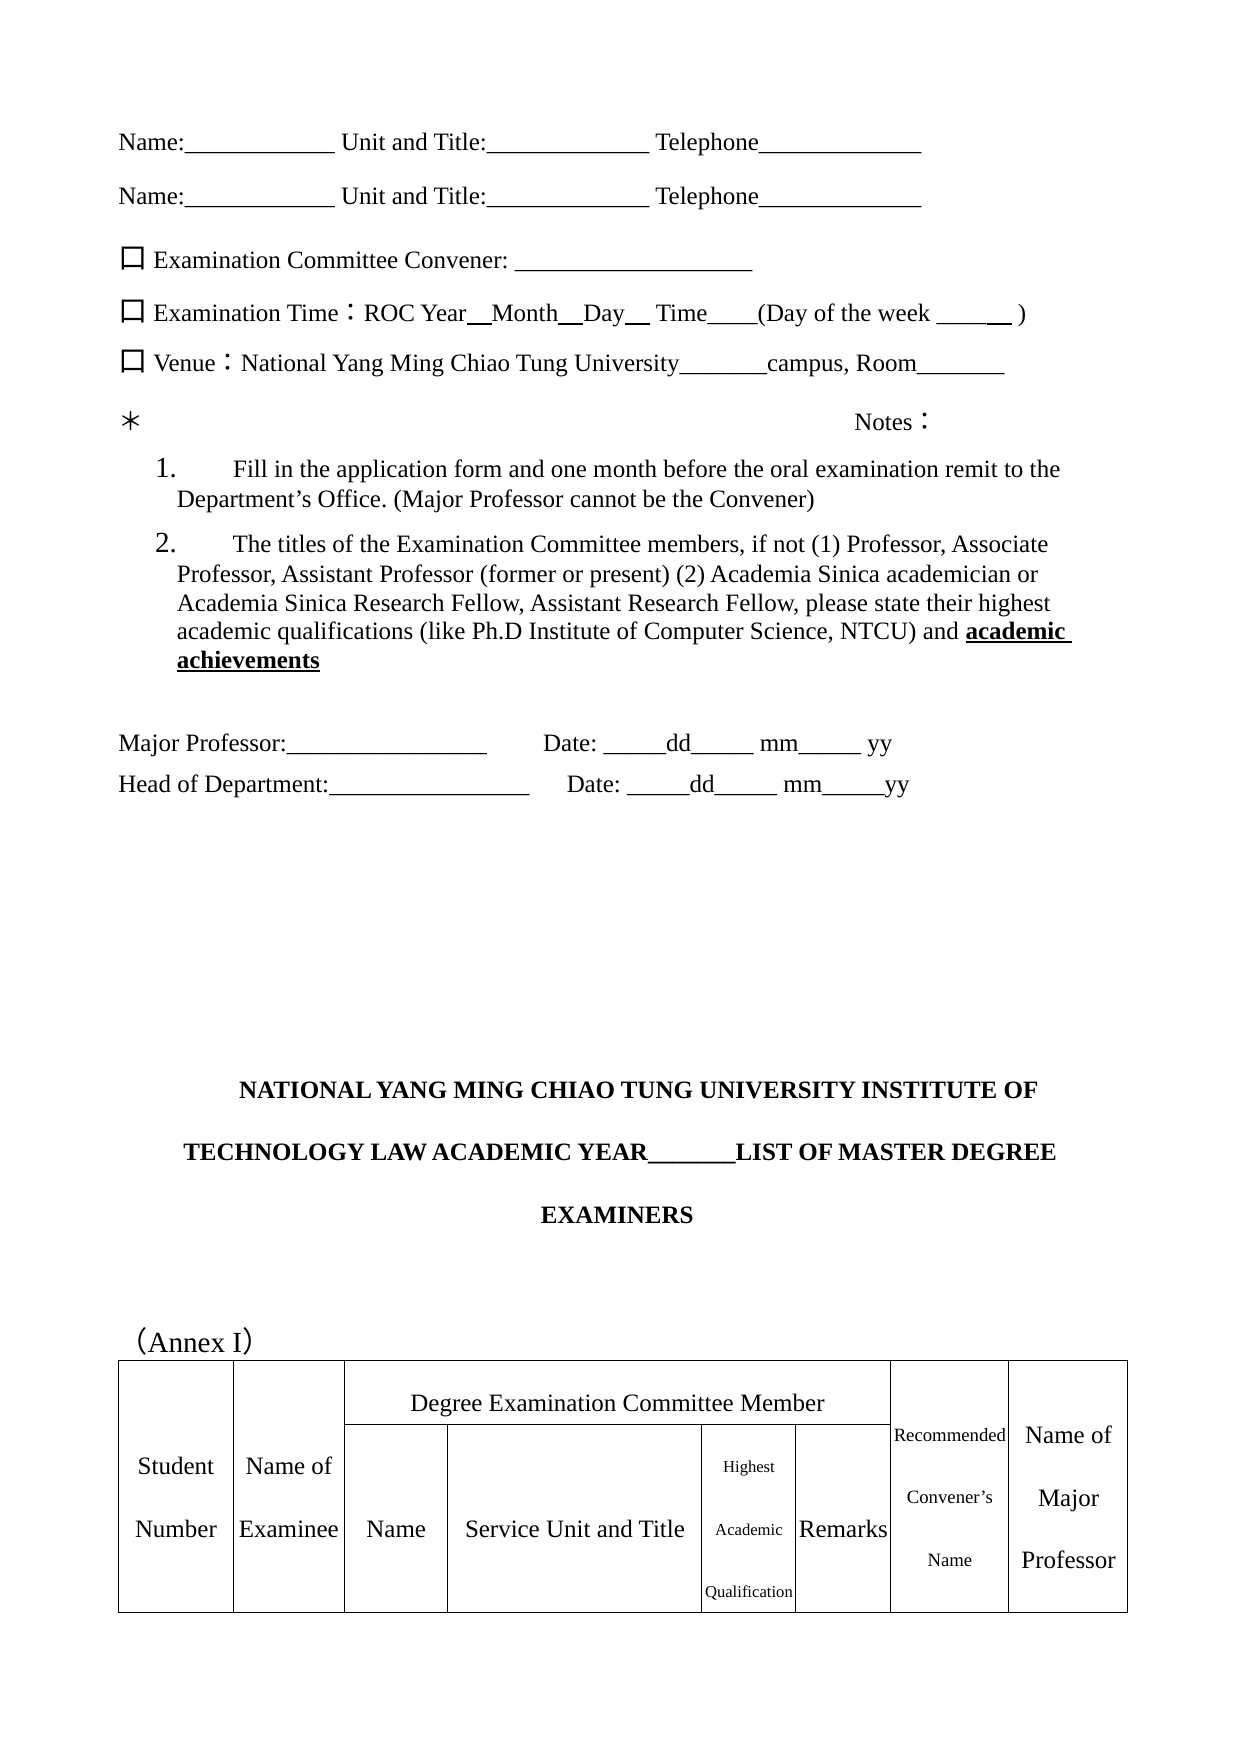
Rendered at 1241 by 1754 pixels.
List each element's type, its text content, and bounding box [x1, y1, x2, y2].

text Head of Department:________________ Date: _____dd_____ mm_____yy [118, 769, 1122, 798]
table_header Degree Examination Committee Member [345, 1361, 890, 1424]
text Major Professor:________________ Date: _____dd_____ mm_____ yy [118, 728, 1122, 756]
list Fill in the application form and one month before the oral examination remit to the Department’s Office. (Major Professor cannot be the Convener) [155, 451, 1122, 513]
text Name:____________ Unit and Title:_____________ Telephone_____________ [118, 127, 1122, 156]
text 口Examination Committee Convener: ___________________ [118, 234, 1122, 277]
text NATIONAL YANG MING CHIAO TUNG UNIVERSITY INSTITUTE OF TECHNOLOGY LAW ACADEMIC YEAR_______LIST OF MASTER DEGREE EXAMINERS [118, 1048, 1122, 1235]
text Name:____________ Unit and Title:_____________ Telephone_____________ [118, 181, 1122, 209]
table_cell Service Unit and Title [448, 1425, 701, 1612]
list The titles of the Examination Committee members, if not (1) Professor, Associate Professor, Assistant Professor (former or present) (2) Academia Sinica academician or Academia Sinica Research Fellow, Assistant Research Fellow, please state their highest academic qualifications (like Ph.D Institute of Computer Science, NTCU) and academic achievements [155, 525, 1122, 674]
text 口Examination Time：ROC Year Month Day Time____(Day of the week ____ ) [118, 302, 1144, 327]
table_header Name of Major Professor [1009, 1361, 1127, 1612]
table_header Recommended Convener’s Name [891, 1361, 1008, 1612]
text （Annex I） [118, 1235, 1064, 1360]
list Notes： [118, 402, 1144, 438]
table_cell Remarks [796, 1425, 890, 1612]
table_cell Name [345, 1425, 447, 1612]
table_cell Highest Academic Qualification [702, 1425, 795, 1612]
table_header Name of Examinee [234, 1361, 344, 1612]
table_header Student Number [119, 1361, 233, 1612]
text 口Venue：National Yang Ming Chiao Tung University_______campus, Room_______ [118, 352, 1144, 377]
